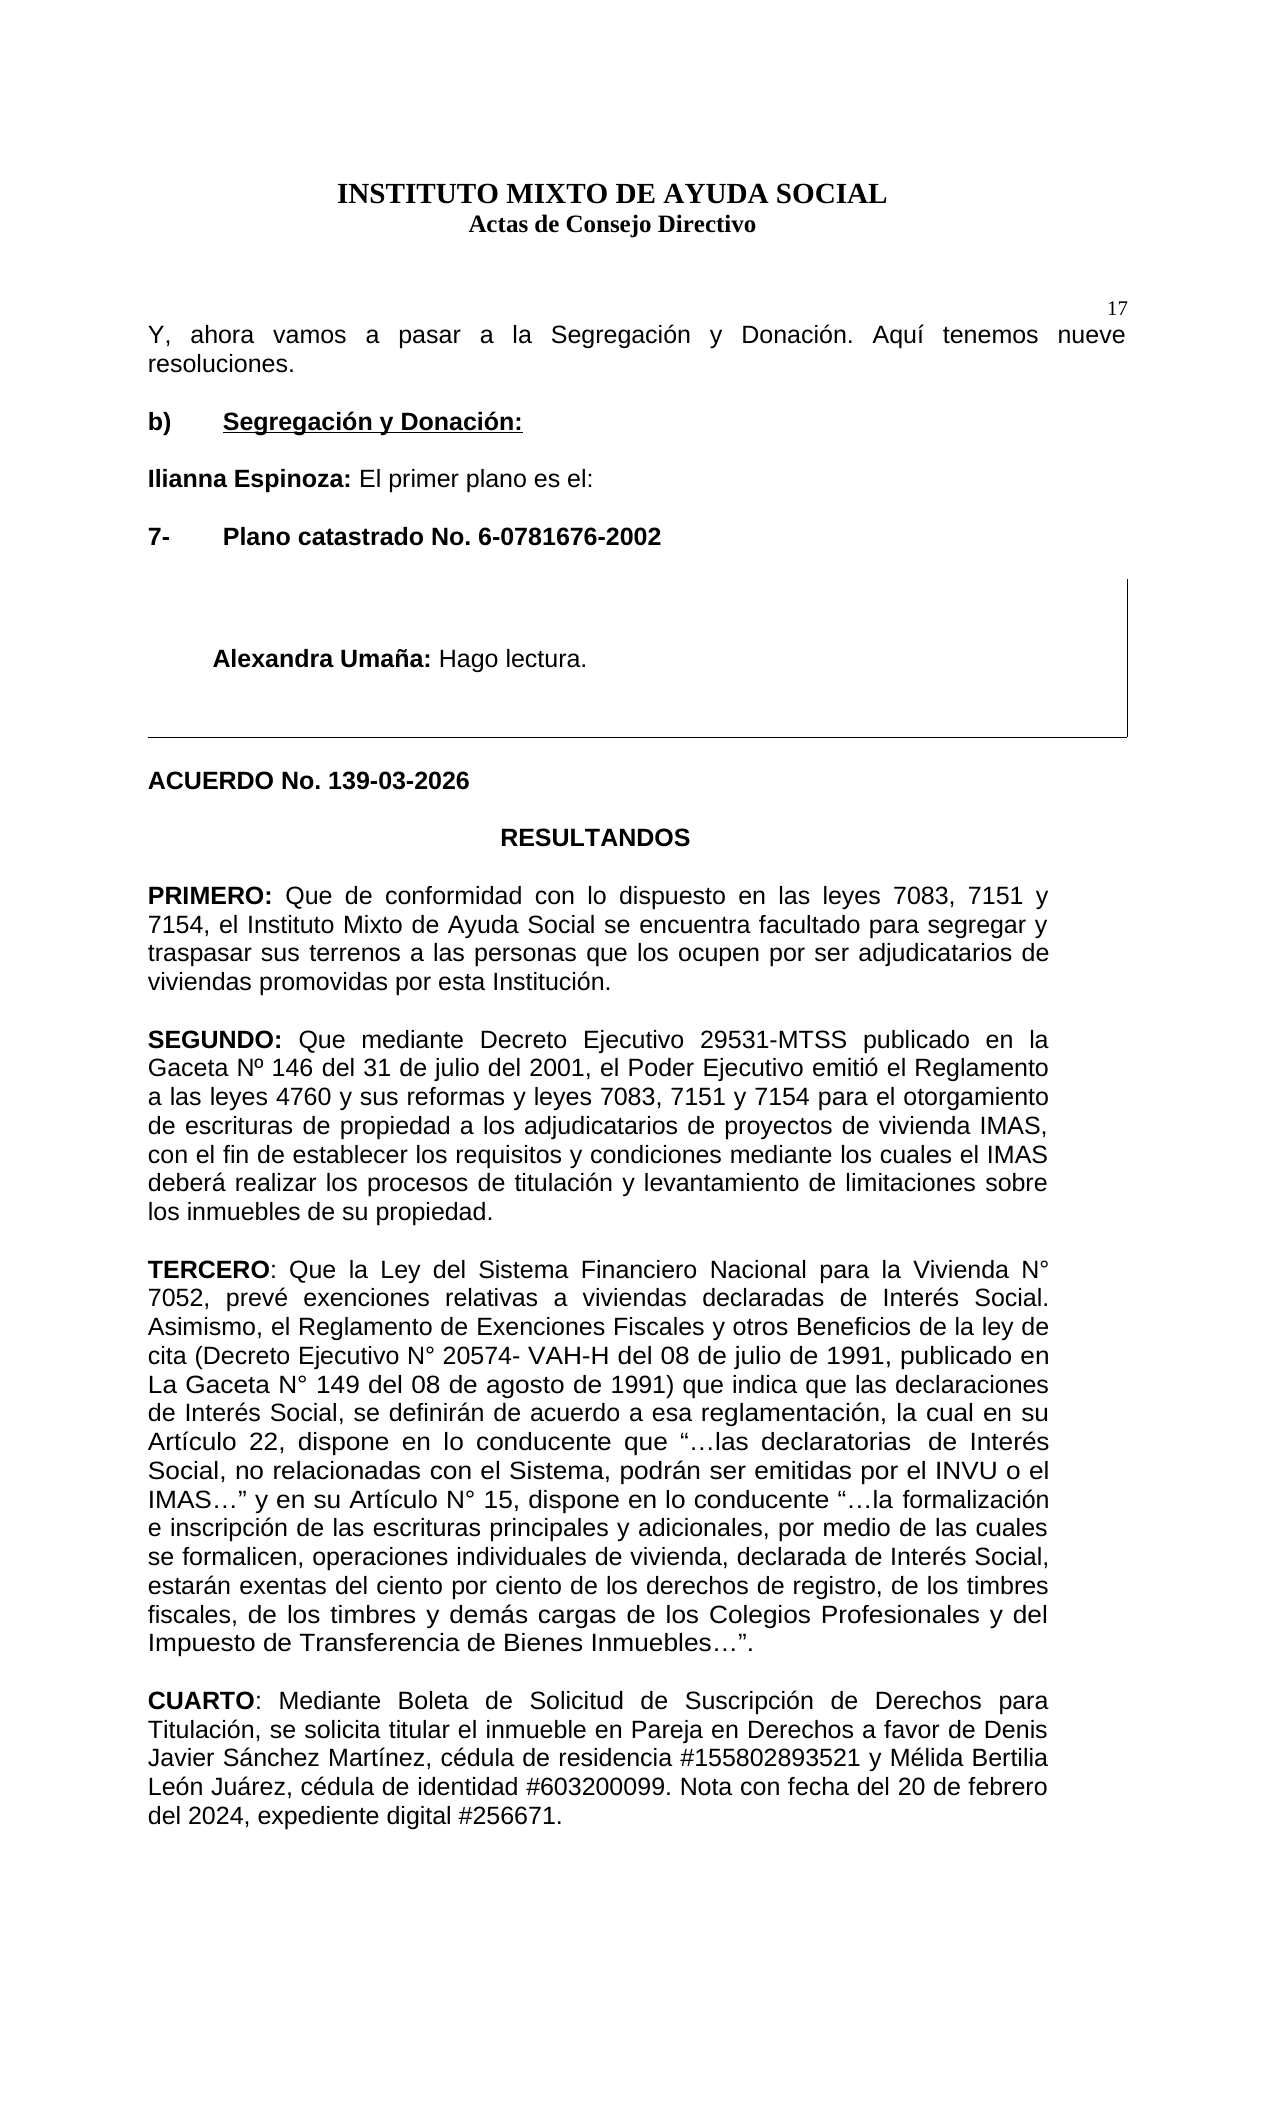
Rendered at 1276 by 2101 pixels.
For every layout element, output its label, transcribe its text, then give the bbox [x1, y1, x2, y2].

text PRIMERO: Que de conformidad con lo dispuesto en las leyes 7083, 7151 y 7154, el Instituto Mixto de Ayuda Social se encuentra facultado para segregar y traspasar sus terrenos a las personas que los ocupen por ser adjudicatarios de viviendas promovidas por esta Institución. [148, 881, 1050, 996]
text 7- Plano catastrado No. 6-0781676-2002 [148, 522, 1127, 550]
text Alexandra Umaña: Hago lectura. [148, 579, 1127, 737]
text Ilianna Espinoza: El primer plano es el: [148, 464, 1127, 493]
text Y, ahora vamos a pasar a la Segregación y Donación. Aquí tenemos nueve resoluciones. [148, 320, 1127, 378]
text SEGUNDO: Que mediante Decreto Ejecutivo 29531-MTSS publicado en la Gaceta Nº 146 del 31 de julio del 2001, el Poder Ejecutivo emitió el Reglamento a las leyes 4760 y sus reformas y leyes 7083, 7151 y 7154 para el otorgamiento de escrituras de propiedad a los adjudicatarios de proyectos de vivienda IMAS, con el fin de establecer los requisitos y condiciones mediante los cuales el IMAS deberá realizar los procesos de titulación y levantamiento de limitaciones sobre los inmuebles de su propiedad. [148, 1024, 1049, 1226]
text RESULTANDOS [148, 823, 1050, 852]
text CUARTO: Mediante Boleta de Solicitud de Suscripción de Derechos para Titulación, se solicita titular el inmueble en Pareja en Derechos a favor de Denis Javier Sánchez Martínez, cédula de residencia #155802893521 y Mélida Bertilia León Juárez, cédula de identidad #603200099. Nota con fecha del 20 de febrero del 2024, expediente digital #256671. [148, 1686, 1049, 1829]
text ACUERDO No. 139-03-2026 [148, 766, 1127, 794]
text TERCERO: Que la Ley del Sistema Financiero Nacional para la Vivienda N° 7052, prevé exenciones relativas a viviendas declaradas de Interés Social. Asimismo, el Reglamento de Exenciones Fiscales y otros Beneficios de la ley de cita (Decreto Ejecutivo N° 20574- VAH-H del 08 de julio de 1991, publicado en La Gaceta N° 149 del 08 de agosto de 1991) que indica que las declaraciones de Interés Social, se definirán de acuerdo a esa reglamentación, la cual en su Artículo 22, dispone en lo conducente que “…las declaratorias de Interés Social, no relacionadas con el Sistema, podrán ser emitidas por el INVU o el IMAS…” y en su Artículo N° 15, dispone en lo conducente “…la formalización e inscripción de las escrituras principales y adicionales, por medio de las cuales se formalicen, operaciones individuales de vivienda, declarada de Interés Social, estarán exentas del ciento por ciento de los derechos de registro, de los timbres fiscales, de los timbres y demás cargas de los Colegios Profesionales y del Impuesto de Transferencia de Bienes Inmuebles…”. [148, 1254, 1049, 1657]
text b) Segregación y Donación: [148, 407, 1127, 435]
